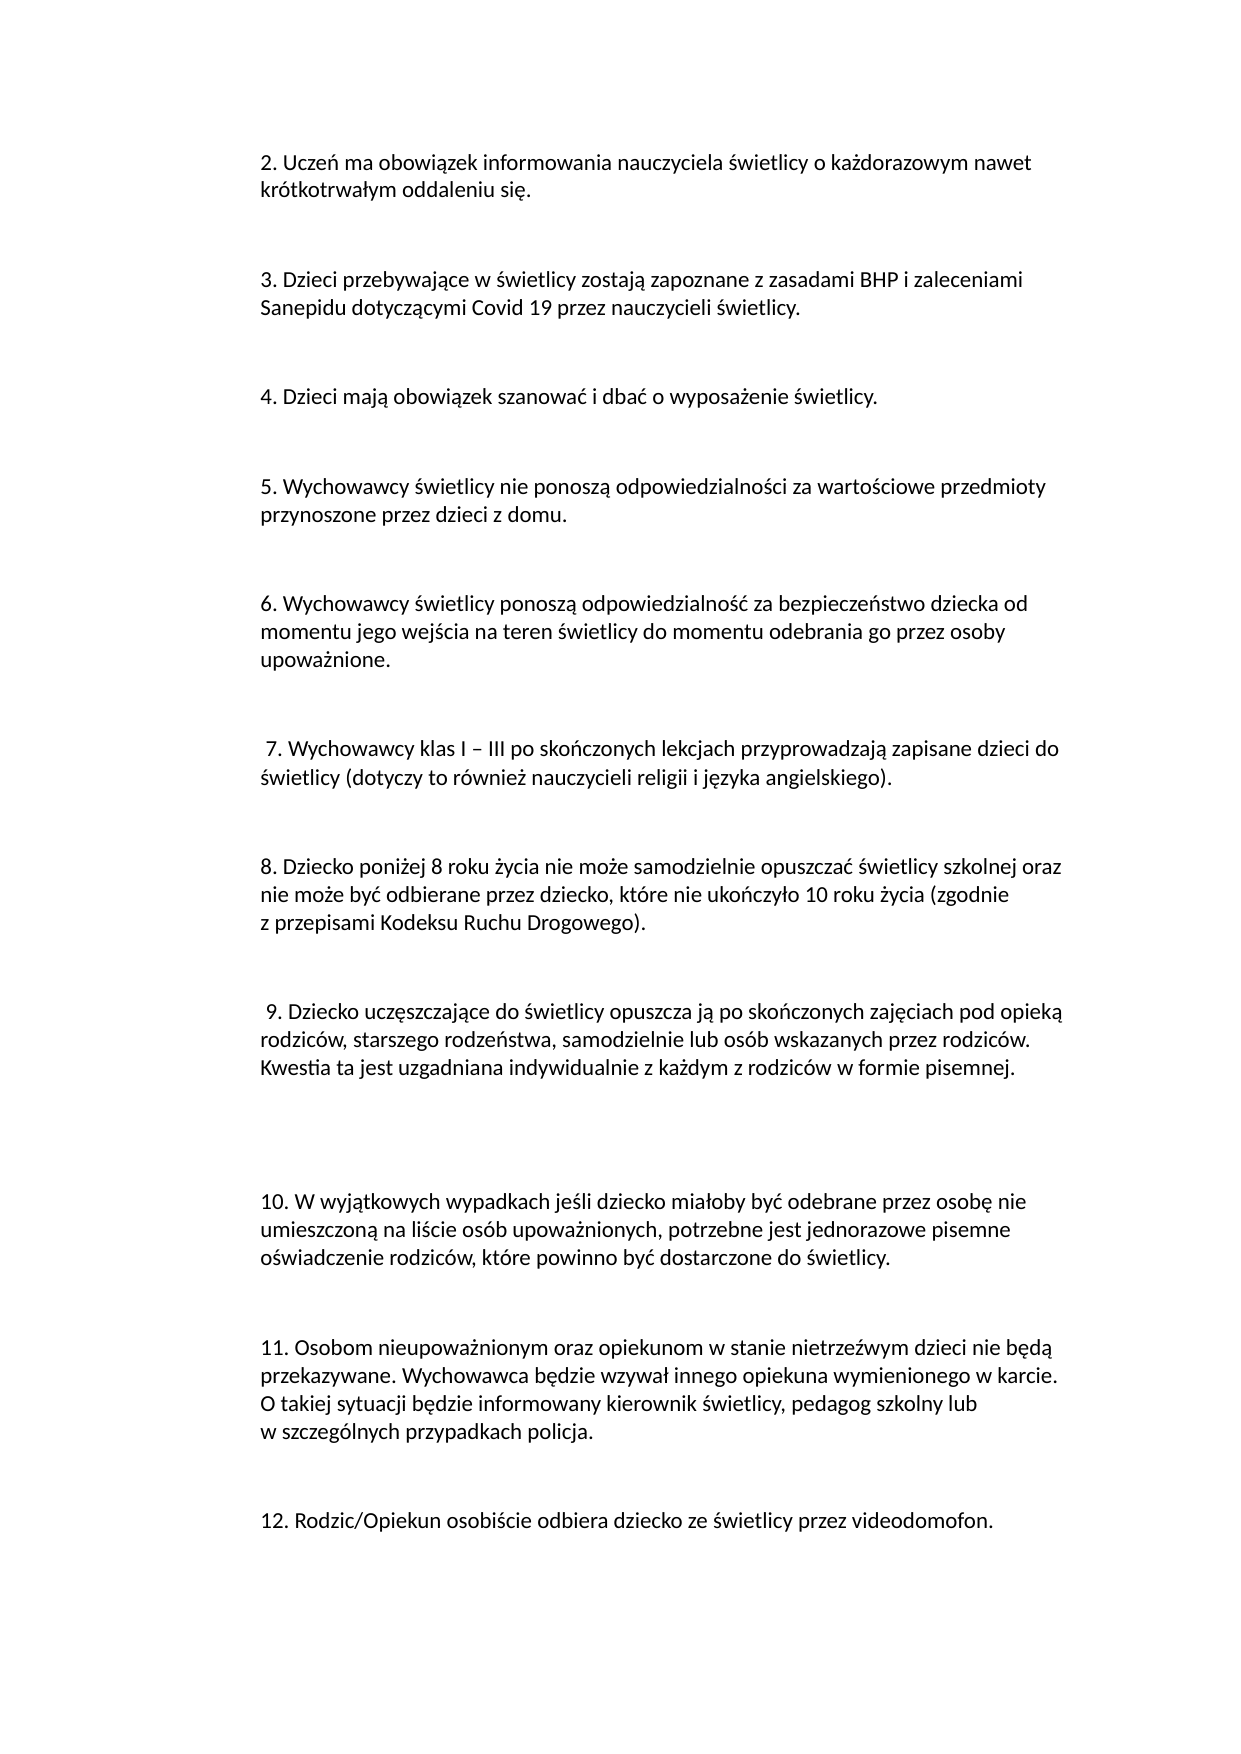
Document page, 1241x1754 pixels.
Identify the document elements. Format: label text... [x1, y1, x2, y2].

list 8. Dziecko poniżej 8 roku życia nie może samodzielnie opuszczać świetlicy szkolnej oraz nie może być odbierane przez dziecko, które nie ukończyło 10 roku życia (zgodnie z przepisami Kodeksu Ruchu Drogowego). [260, 852, 1093, 936]
list 7. Wychowawcy klas I – III po skończonych lekcjach przyprowadzają zapisane dzieci do świetlicy (dotyczy to również nauczycieli religii i języka angielskiego). [260, 734, 1093, 791]
list 5. Wychowawcy świetlicy nie ponoszą odpowiedzialności za wartościowe przedmioty przynoszone przez dzieci z domu. [260, 472, 1093, 528]
list 11. Osobom nieupoważnionym oraz opiekunom w stanie nietrzeźwym dzieci nie będą przekazywane. Wychowawca będzie wzywał innego opiekuna wymienionego w karcie. O takiej sytuacji będzie informowany kierownik świetlicy, pedagog szkolny lub w szczególnych przypadkach policja. [260, 1333, 1093, 1445]
list 6. Wychowawcy świetlicy ponoszą odpowiedzialność za bezpieczeństwo dziecka od momentu jego wejścia na teren świetlicy do momentu odebrania go przez osoby upoważnione. [260, 589, 1093, 673]
list 3. Dzieci przebywające w świetlicy zostają zapoznane z zasadami BHP i zaleceniami Sanepidu dotyczącymi Covid 19 przez nauczycieli świetlicy. [260, 265, 1093, 321]
list 12. Rodzic/Opiekun osobiście odbiera dziecko ze świetlicy przez videodomofon. [260, 1506, 1093, 1534]
list 10. W wyjątkowych wypadkach jeśli dziecko miałoby być odebrane przez osobę nie umieszczoną na liście osób upoważnionych, potrzebne jest jednorazowe pisemne oświadczenie rodziców, które powinno być dostarczone do świetlicy. [260, 1187, 1093, 1272]
list 2. Uczeń ma obowiązek informowania nauczyciela świetlicy o każdorazowym nawet krótkotrwałym oddaleniu się. [260, 148, 1093, 204]
list 4. Dzieci mają obowiązek szanować i dbać o wyposażenie świetlicy. [260, 382, 1093, 410]
list 9. Dziecko uczęszczające do świetlicy opuszcza ją po skończonych zajęciach pod opieką rodziców, starszego rodzeństwa, samodzielnie lub osób wskazanych przez rodziców. Kwestia ta jest uzgadniana indywidualnie z każdym z rodziców w formie pisemnej. [260, 997, 1093, 1081]
